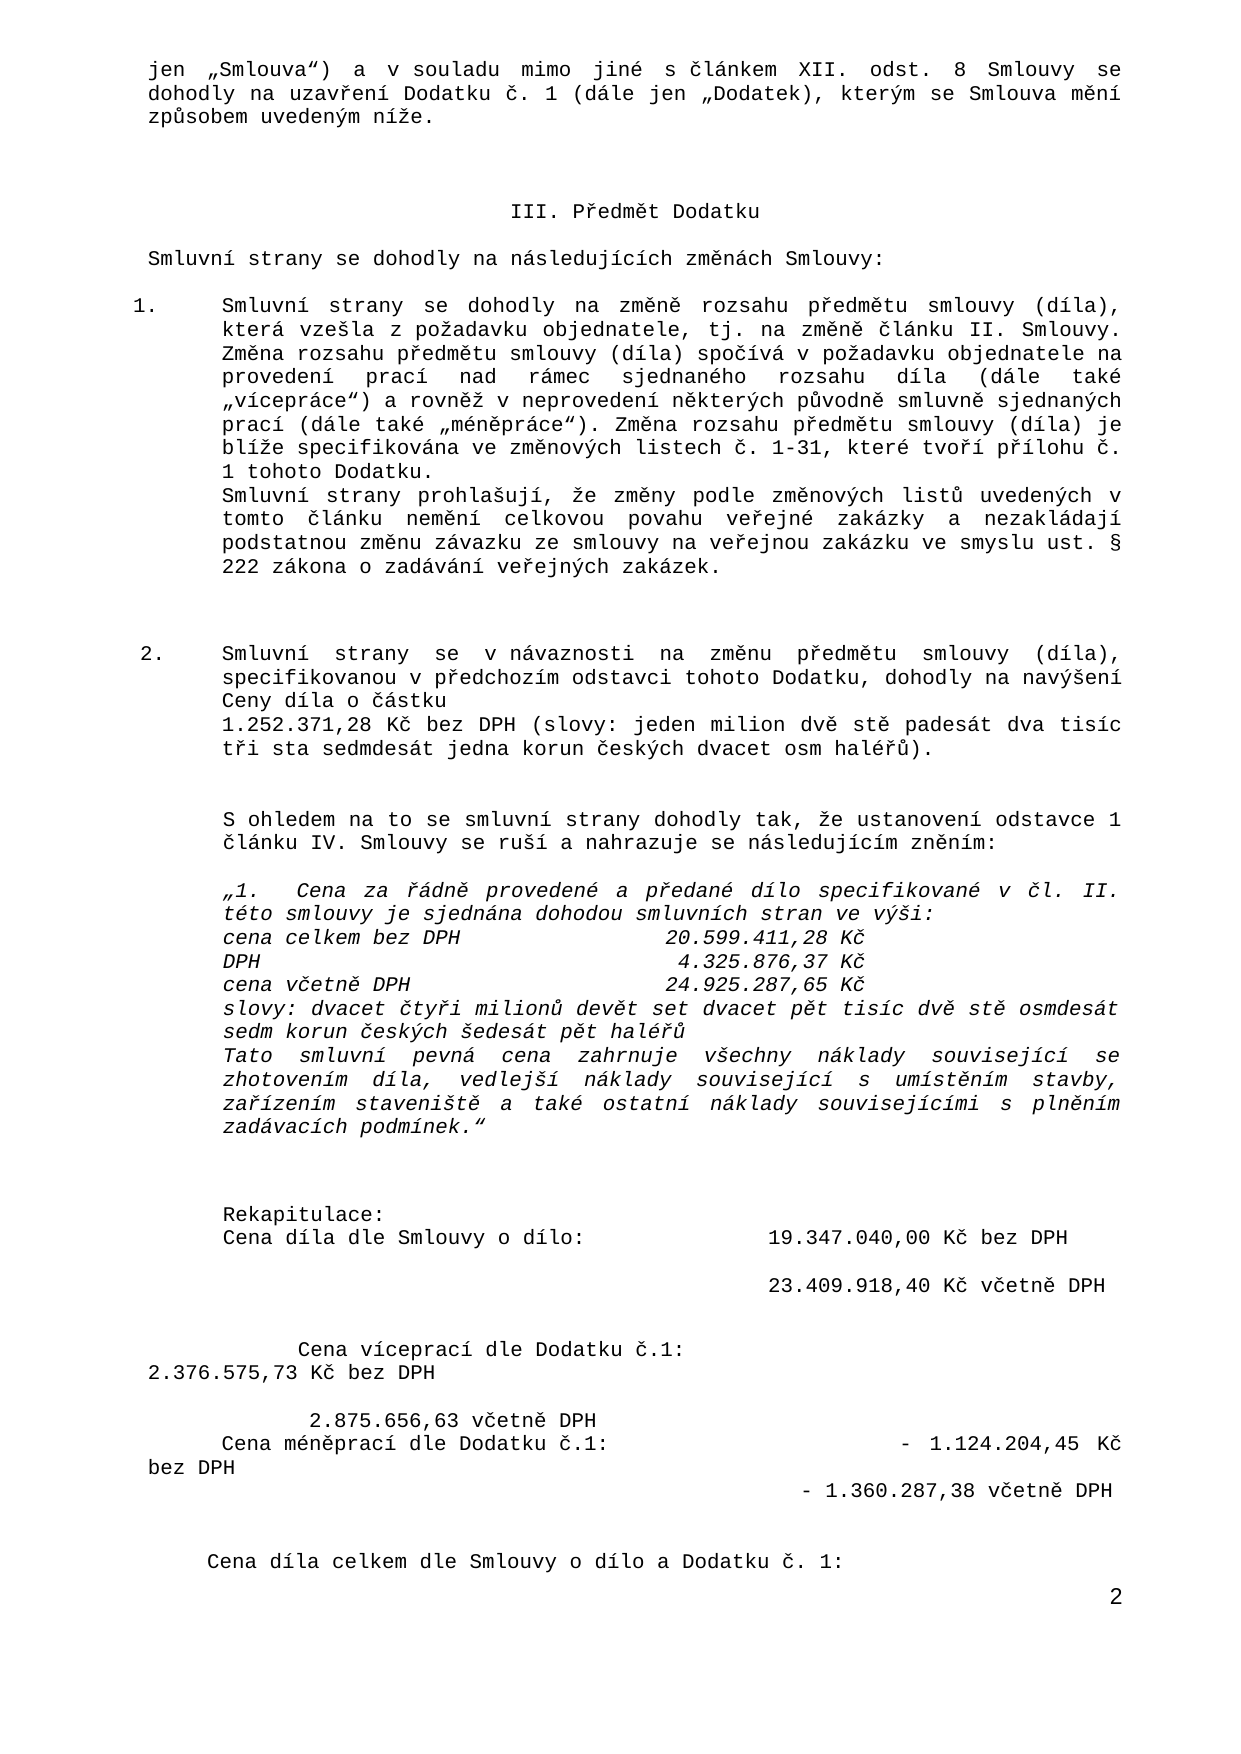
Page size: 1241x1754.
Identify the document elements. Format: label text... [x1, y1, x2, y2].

list Smluvní strany se dohodly na změně rozsahu předmětu smlouvy (díla), která vzešla z požadavku objednatele, tj. na změně článku II. Smlouvy. Změna rozsahu předmětu smlouvy (díla) spočívá v požadavku objednatele na provedení prací nad rámec sjednaného rozsahu díla (dále také „vícepráce“) a rovněž v neprovedení některých původně smluvně sjednaných prací (dále také „méněpráce“). Změna rozsahu předmětu smlouvy (díla) je blíže specifikována ve změnových listech č. 1-31, které tvoří přílohu č. 1 tohoto Dodatku. [133, 296, 1122, 485]
text slovy: dvacet čtyři milionů devět set dvacet pět tisíc dvě stě osmdesát sedm korun českých šedesát pět haléřů [223, 998, 1122, 1045]
text jen „Smlouva“) a v souladu mimo jiné s článkem XII. odst. 8 Smlouvy se dohodly na uzavření Dodatku č. 1 (dále jen „Dodatek), kterým se Smlouva mění způsobem uvedeným níže. [148, 59, 1122, 130]
text 1.252.371,28 Kč bez DPH (slovy: jeden milion dvě stě padesát dva tisíc tři sta sedmdesát jedna korun českých dvacet osm haléřů). [222, 714, 1122, 761]
text DPH 4.325.876,37 Kč [223, 951, 1122, 974]
text cena celkem bez DPH 20.599.411,28 Kč [223, 927, 1122, 951]
text - 1.360.287,38 včetně DPH [738, 1481, 1122, 1504]
text Smluvní strany prohlašují, že změny podle změnových listů uvedených v tomto článku nemění celkovou povahu veřejné zakázky a nezakládají podstatnou změnu závazku ze smlouvy na veřejnou zakázku ve smyslu ust. § 222 zákona o zadávání veřejných zakázek. [222, 485, 1122, 579]
text Tato smluvní pevná cena zahrnuje všechny náklady související se zhotovením díla, vedlejší náklady související s umístěním stavby, zařízením staveniště a také ostatní náklady souvisejícími s plněním zadávacích podmínek.“ [223, 1045, 1122, 1140]
text 2.875.656,63 včetně DPH [148, 1386, 1122, 1433]
text Cena díla dle Smlouvy o dílo: 19.347.040,00 Kč bez DPH [223, 1227, 1122, 1251]
text Cena víceprací dle Dodatku č.1: 2.376.575,73 Kč bez DPH [148, 1339, 1122, 1386]
text 23.409.918,40 Kč včetně DPH [223, 1251, 1122, 1298]
text Cena díla celkem dle Smlouvy o dílo a Dodatku č. 1: [207, 1551, 1122, 1575]
list Smluvní strany se v návaznosti na změnu předmětu smlouvy (díla), specifikovanou v předchozím odstavci tohoto Dodatku, dohodly na navýšení Ceny díla o částku [140, 643, 1122, 714]
text Rekapitulace: [223, 1204, 1122, 1227]
text III. Předmět Dodatku [148, 201, 1122, 224]
text Cena méněprací dle Dodatku č.1: - 1.124.204,45 Kč bez DPH [148, 1433, 1122, 1481]
text Smluvní strany se dohodly na následujících změnách Smlouvy: [148, 248, 1122, 272]
text „1. Cena za řádně provedené a předané dílo specifikované v čl. II. této smlouvy je sjednána dohodou smluvních stran ve výši: [223, 880, 1122, 927]
text cena včetně DPH 24.925.287,65 Kč [223, 974, 1122, 998]
text S ohledem na to se smluvní strany dohodly tak, že ustanovení odstavce 1 článku IV. Smlouvy se ruší a nahrazuje se následujícím zněním: [223, 809, 1122, 856]
